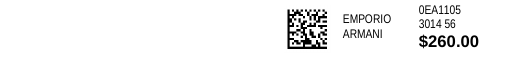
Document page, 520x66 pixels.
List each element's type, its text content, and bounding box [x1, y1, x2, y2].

table_cell EMPORIO ARMANI [337, 0, 407, 53]
table_cell 0EA1105 3014 56 $260.00 [408, 0, 520, 53]
table_cell [278, 0, 337, 53]
picture [283, 5, 331, 53]
